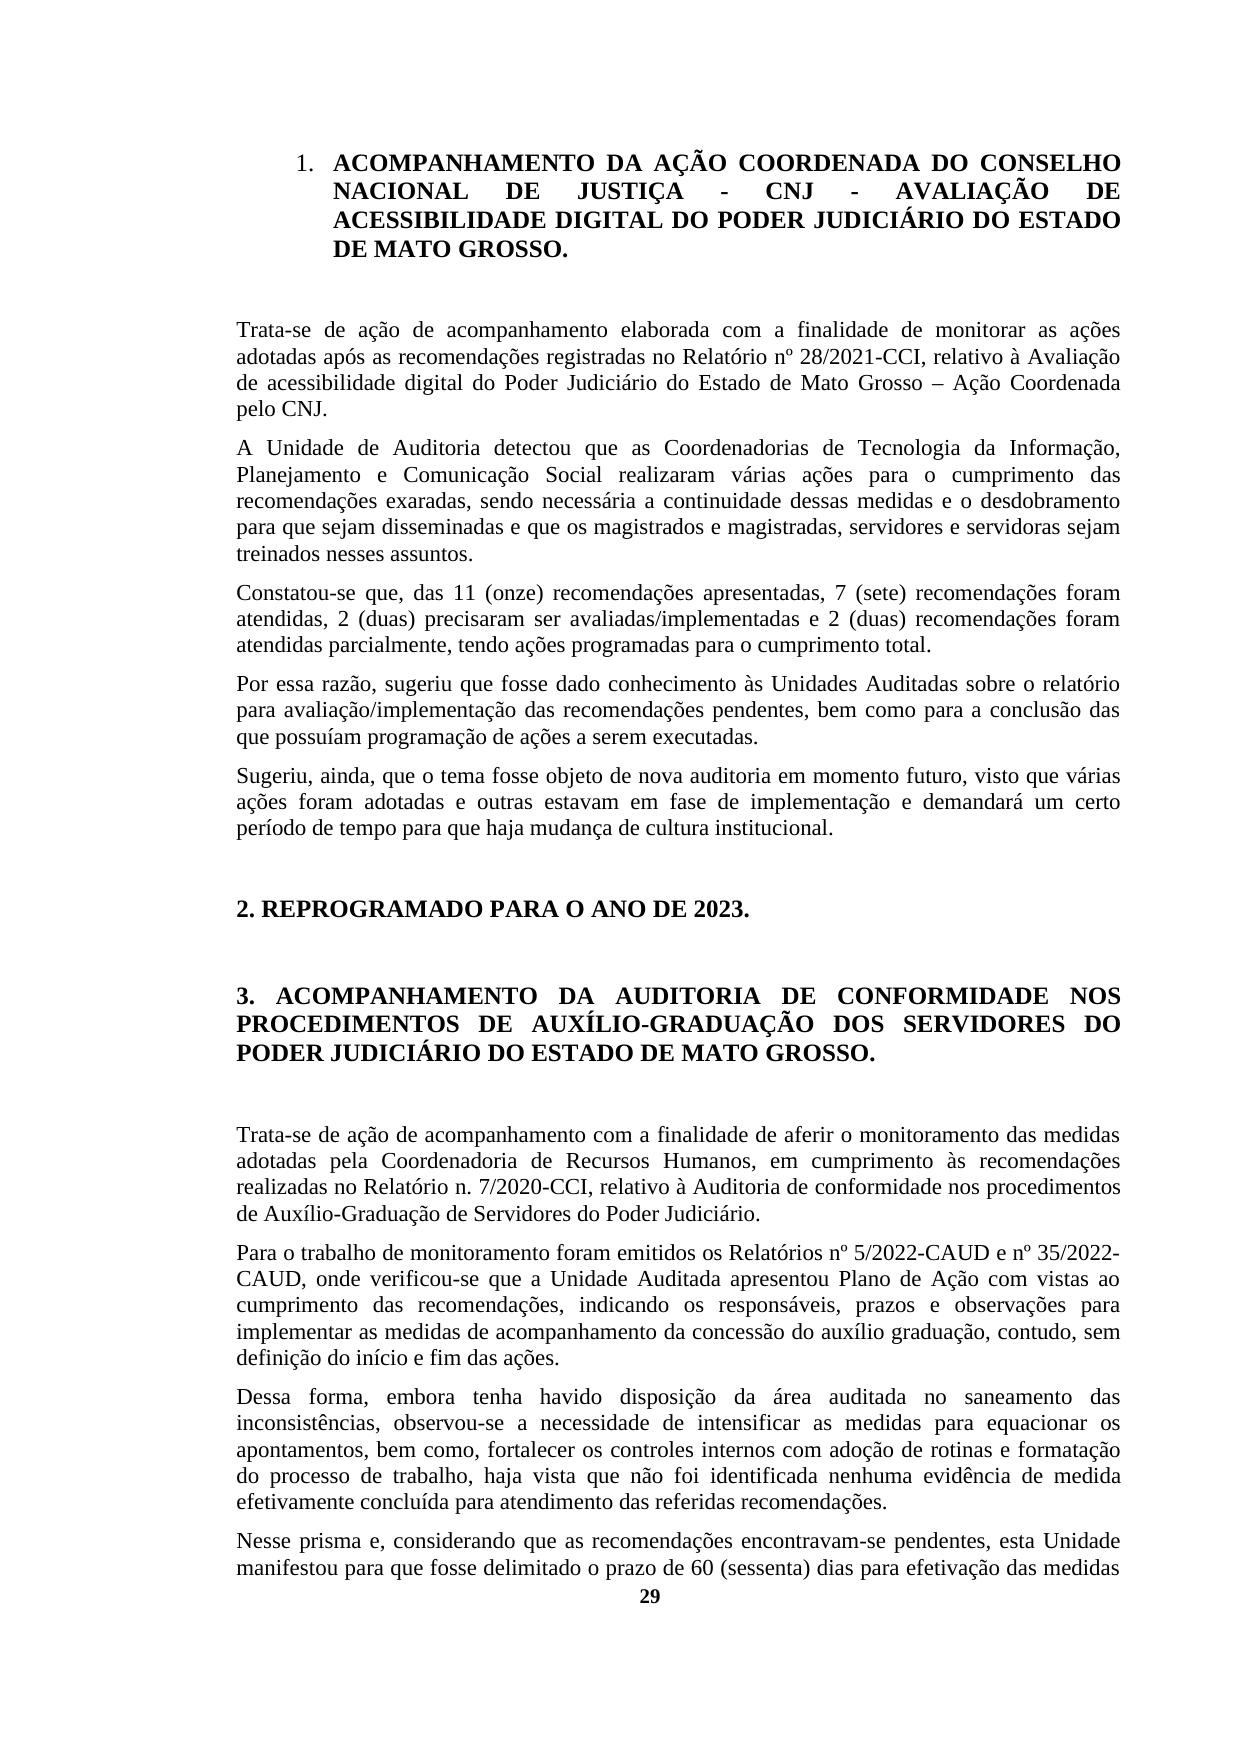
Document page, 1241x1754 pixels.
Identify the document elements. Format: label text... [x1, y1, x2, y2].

list Sugeriu, ainda, que o tema fosse objeto de nova auditoria em momento futuro, visto que várias ações foram adotadas e outras estavam em fase de implementação e demandará um certo período de tempo para que haja mudança de cultura institucional. [236, 762, 1122, 841]
list 3. ACOMPANHAMENTO DA AUDITORIA DE CONFORMIDADE NOS PROCEDIMENTOS DE AUXÍLIO-GRADUAÇÃO DOS SERVIDORES DO PODER JUDICIÁRIO DO ESTADO DE MATO GROSSO. [236, 981, 1122, 1067]
list ACOMPANHAMENTO DA AÇÃO COORDENADA DO CONSELHO NACIONAL DE JUSTIÇA - CNJ - AVALIAÇÃO DE ACESSIBILIDADE DIGITAL DO PODER JUDICIÁRIO DO ESTADO DE MATO GROSSO. [295, 148, 1122, 263]
list A Unidade de Auditoria detectou que as Coordenadorias de Tecnologia da Informação, Planejamento e Comunicação Social realizaram várias ações para o cumprimento das recomendações exaradas, sendo necessária a continuidade dessas medidas e o desdobramento para que sejam disseminadas e que os magistrados e magistradas, servidores e servidoras sejam treinados nesses assuntos. [236, 434, 1122, 566]
list Nesse prisma e, considerando que as recomendações encontravam-se pendentes, esta Unidade manifestou para que fosse delimitado o prazo de 60 (sessenta) dias para efetivação das medidas [236, 1527, 1122, 1580]
list Trata-se de ação de acompanhamento elaborada com a finalidade de monitorar as ações adotadas após as recomendações registradas no Relatório nº 28/2021-CCI, relativo à Avaliação de acessibilidade digital do Poder Judiciário do Estado de Mato Grosso – Ação Coordenada pelo CNJ. [236, 316, 1122, 422]
list Trata-se de ação de acompanhamento com a finalidade de aferir o monitoramento das medidas adotadas pela Coordenadoria de Recursos Humanos, em cumprimento às recomendações realizadas no Relatório n. 7/2020-CCI, relativo à Auditoria de conformidade nos procedimentos de Auxílio-Graduação de Servidores do Poder Judiciário. [236, 1121, 1122, 1226]
list 2. REPROGRAMADO PARA O ANO DE 2023. [236, 894, 1122, 923]
list Dessa forma, embora tenha havido disposição da área auditada no saneamento das inconsistências, observou-se a necessidade de intensificar as medidas para equacionar os apontamentos, bem como, fortalecer os controles internos com adoção de rotinas e formatação do processo de trabalho, haja vista que não foi identificada nenhuma evidência de medida efetivamente concluída para atendimento das referidas recomendações. [236, 1383, 1122, 1515]
list Para o trabalho de monitoramento foram emitidos os Relatórios nº 5/2022-CAUD e nº 35/2022-CAUD, onde verificou-se que a Unidade Auditada apresentou Plano de Ação com vistas ao cumprimento das recomendações, indicando os responsáveis, prazos e observações para implementar as medidas de acompanhamento da concessão do auxílio graduação, contudo, sem definição do início e fim das ações. [236, 1239, 1122, 1370]
list Constatou-se que, das 11 (onze) recomendações apresentadas, 7 (sete) recomendações foram atendidas, 2 (duas) precisaram ser avaliadas/implementadas e 2 (duas) recomendações foram atendidas parcialmente, tendo ações programadas para o cumprimento total. [236, 578, 1122, 658]
list Por essa razão, sugeriu que fosse dado conhecimento às Unidades Auditadas sobre o relatório para avaliação/implementação das recomendações pendentes, bem como para a conclusão das que possuíam programação de ações a serem executadas. [236, 670, 1122, 749]
